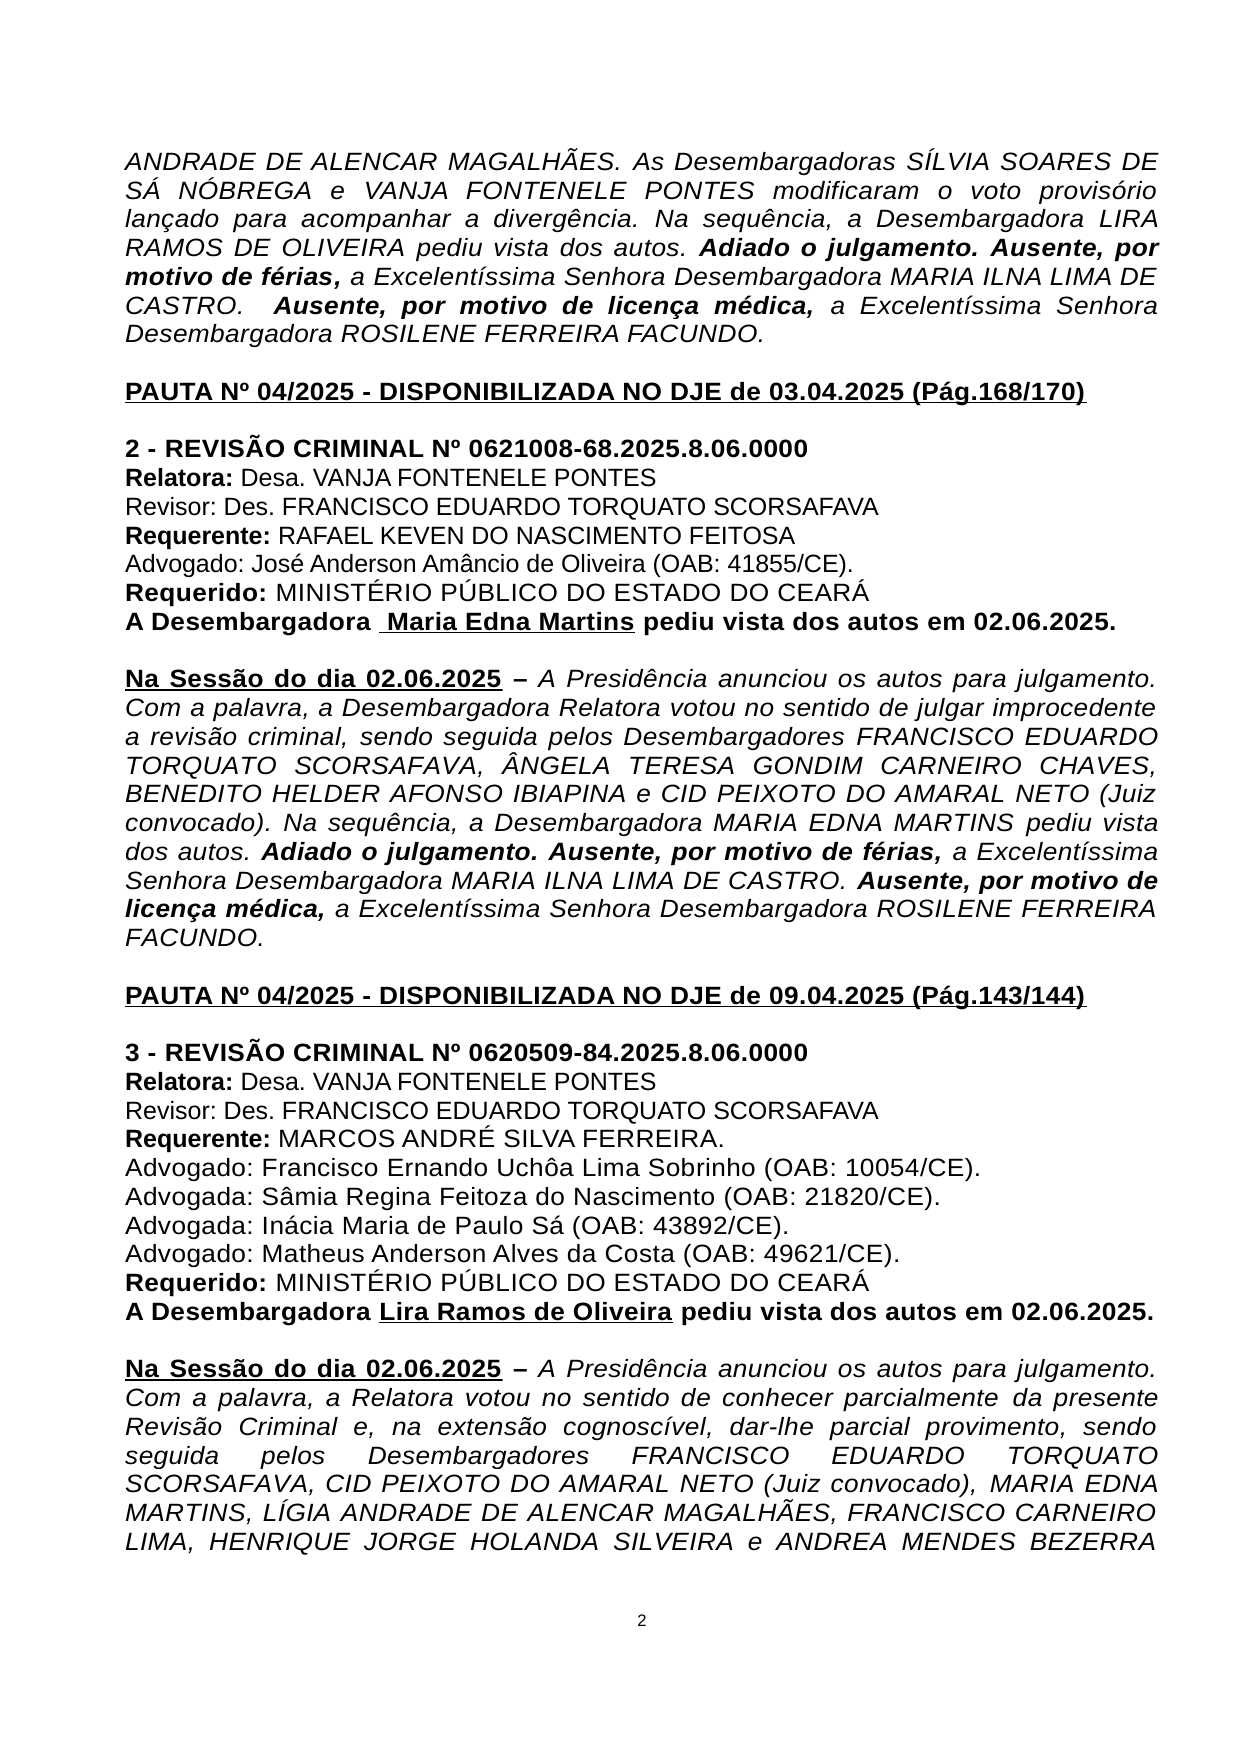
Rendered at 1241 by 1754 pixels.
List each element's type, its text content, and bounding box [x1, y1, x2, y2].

text Advogado: José Anderson Amâncio de Oliveira (OAB: 41855/CE). [125, 549, 1158, 578]
text 3 - REVISÃO CRIMINAL Nº 0620509-84.2025.8.06.0000 [125, 1038, 1158, 1067]
text Advogada: Inácia Maria de Paulo Sá (OAB: 43892/CE). [125, 1211, 1158, 1239]
text Relatora: Desa. VANJA FONTENELE PONTES [125, 463, 1158, 492]
text 2 - REVISÃO CRIMINAL Nº 0621008-68.2025.8.06.0000 [125, 434, 1158, 463]
text A Desembargadora Lira Ramos de Oliveira pediu vista dos autos em 02.06.2025. [125, 1297, 1158, 1326]
text Advogado: Francisco Ernando Uchôa Lima Sobrinho (OAB: 10054/CE). [125, 1153, 1158, 1182]
text Advogado: Matheus Anderson Alves da Costa (OAB: 49621/CE). [125, 1239, 1158, 1268]
text Advogada: Sâmia Regina Feitoza do Nascimento (OAB: 21820/CE). [125, 1182, 1158, 1211]
text Relatora: Desa. VANJA FONTENELE PONTES [125, 1067, 1158, 1096]
text Na Sessão do dia 02.06.2025 – A Presidência anunciou os autos para julgamento. Com a palavra, a Relatora votou no sentido de conhecer parcialmente da presente Revisão Criminal e, na extensão cognoscível, dar-lhe parcial provimento, sendo seguida pelos Desembargadores FRANCISCO EDUARDO TORQUATO SCORSAFAVA, CID PEIXOTO DO AMARAL NETO (Juiz convocado), MARIA EDNA MARTINS, LÍGIA ANDRADE DE ALENCAR MAGALHÃES, FRANCISCO CARNEIRO LIMA, HENRIQUE JORGE HOLANDA SILVEIRA e ANDREA MENDES BEZERRA [125, 1354, 1158, 1556]
text Requerente: MARCOS ANDRÉ SILVA FERREIRA. [125, 1124, 1158, 1153]
text Requerido: MINISTÉRIO PÚBLICO DO ESTADO DO CEARÁ [125, 578, 1158, 607]
text Requerido: MINISTÉRIO PÚBLICO DO ESTADO DO CEARÁ [125, 1268, 1158, 1297]
text Revisor: Des. FRANCISCO EDUARDO TORQUATO SCORSAFAVA [125, 1096, 1158, 1124]
text Revisor: Des. FRANCISCO EDUARDO TORQUATO SCORSAFAVA [125, 492, 1158, 521]
text ANDRADE DE ALENCAR MAGALHÃES. As Desembargadoras SÍLVIA SOARES DE SÁ NÓBREGA e VANJA FONTENELE PONTES modificaram o voto provisório lançado para acompanhar a divergência. Na sequência, a Desembargadora LIRA RAMOS DE OLIVEIRA pediu vista dos autos. Adiado o julgamento. Ausente, por motivo de férias, a Excelentíssima Senhora Desembargadora MARIA ILNA LIMA DE CASTRO. Ausente, por motivo de licença médica, a Excelentíssima Senhora Desembargadora ROSILENE FERREIRA FACUNDO. [125, 147, 1158, 348]
text PAUTA Nº 04/2025 - DISPONIBILIZADA NO DJE de 03.04.2025 (Pág.168/170) [125, 377, 1158, 406]
text Requerente: RAFAEL KEVEN DO NASCIMENTO FEITOSA [125, 521, 1158, 549]
text PAUTA Nº 04/2025 - DISPONIBILIZADA NO DJE de 09.04.2025 (Pág.143/144) [125, 981, 1158, 1009]
text Na Sessão do dia 02.06.2025 – A Presidência anunciou os autos para julgamento. Com a palavra, a Desembargadora Relatora votou no sentido de julgar improcedente a revisão criminal, sendo seguida pelos Desembargadores FRANCISCO EDUARDO TORQUATO SCORSAFAVA, ÂNGELA TERESA GONDIM CARNEIRO CHAVES, BENEDITO HELDER AFONSO IBIAPINA e CID PEIXOTO DO AMARAL NETO (Juiz convocado). Na sequência, a Desembargadora MARIA EDNA MARTINS pediu vista dos autos. Adiado o julgamento. Ausente, por motivo de férias, a Excelentíssima Senhora Desembargadora MARIA ILNA LIMA DE CASTRO. Ausente, por motivo de licença médica, a Excelentíssima Senhora Desembargadora ROSILENE FERREIRA FACUNDO. [125, 664, 1158, 952]
text A Desembargadora Maria Edna Martins pediu vista dos autos em 02.06.2025. [125, 607, 1158, 636]
